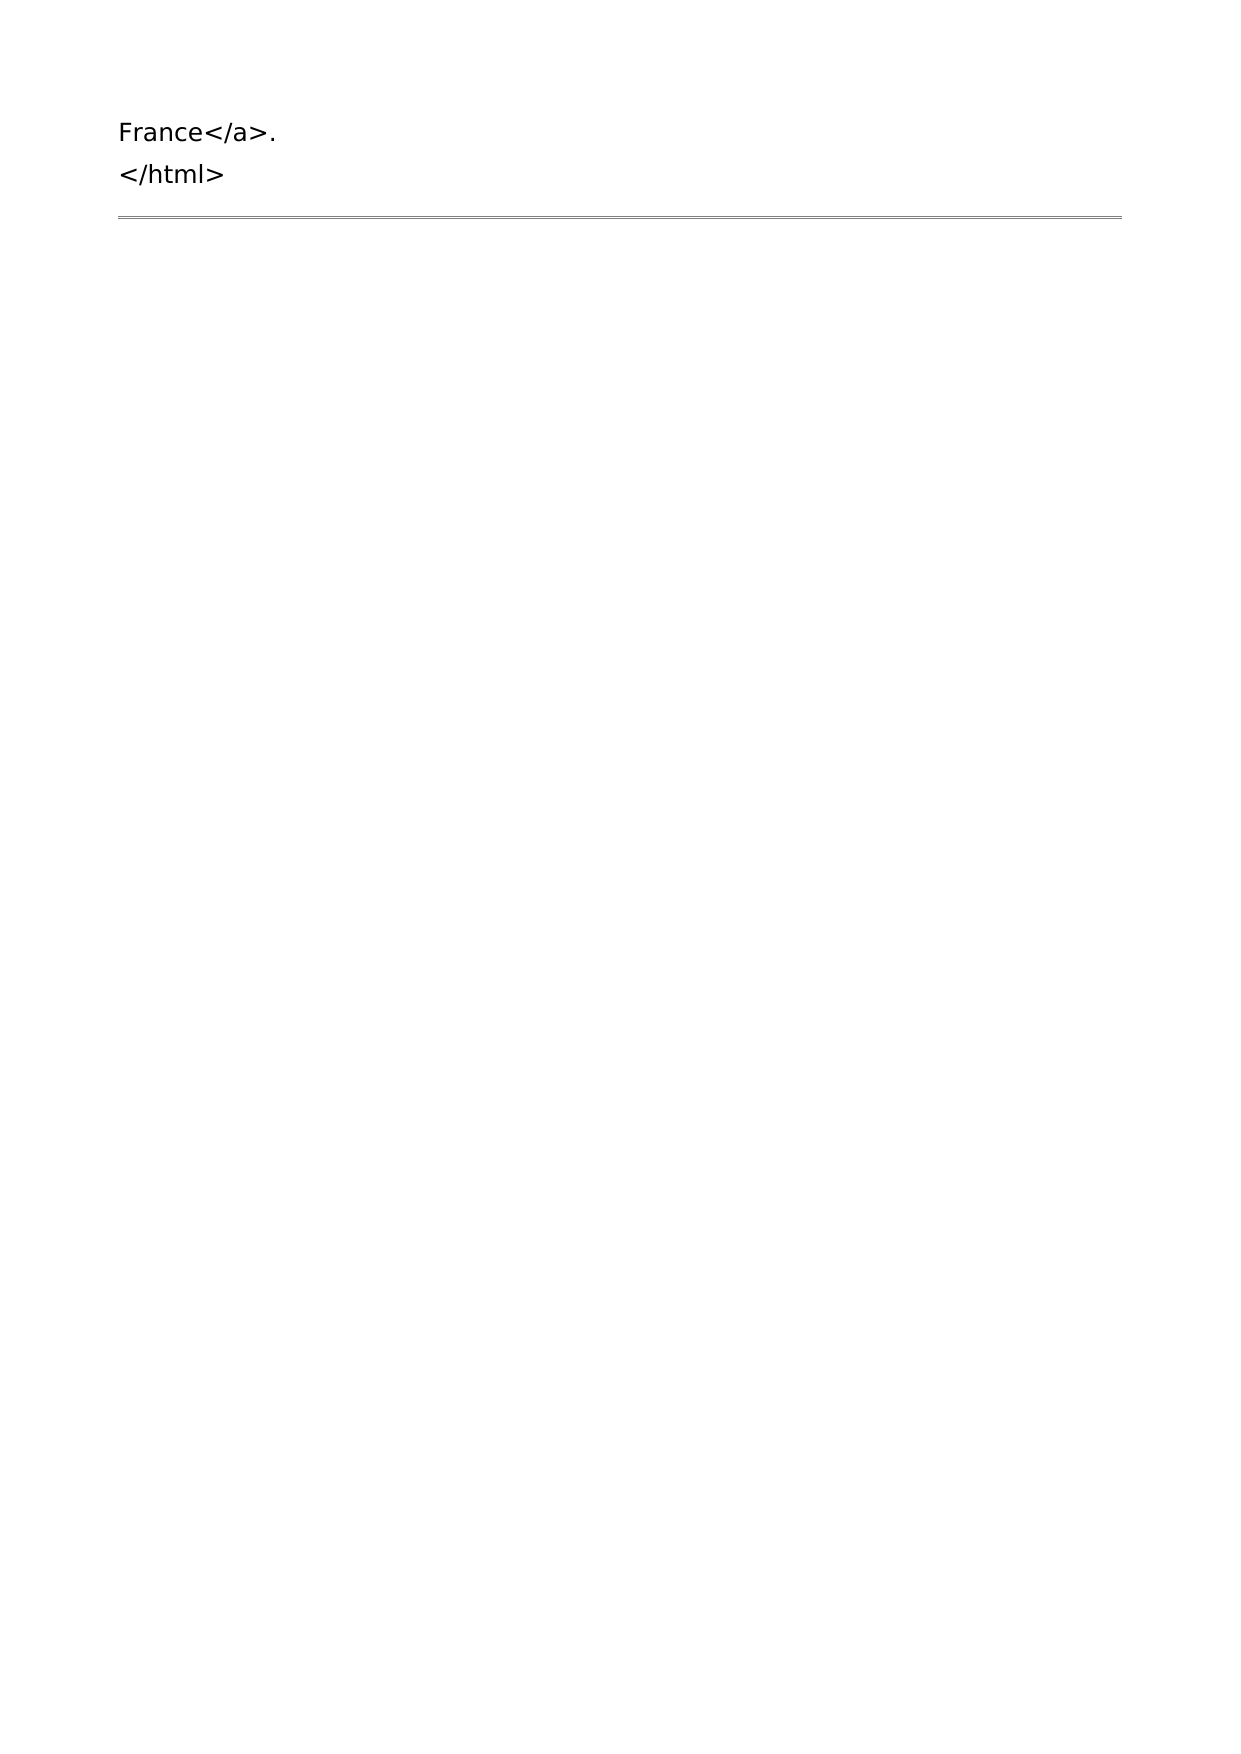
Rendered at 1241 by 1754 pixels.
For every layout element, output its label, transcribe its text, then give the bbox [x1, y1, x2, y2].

text </html> [118, 160, 1122, 189]
text France</a>. [118, 118, 1122, 147]
